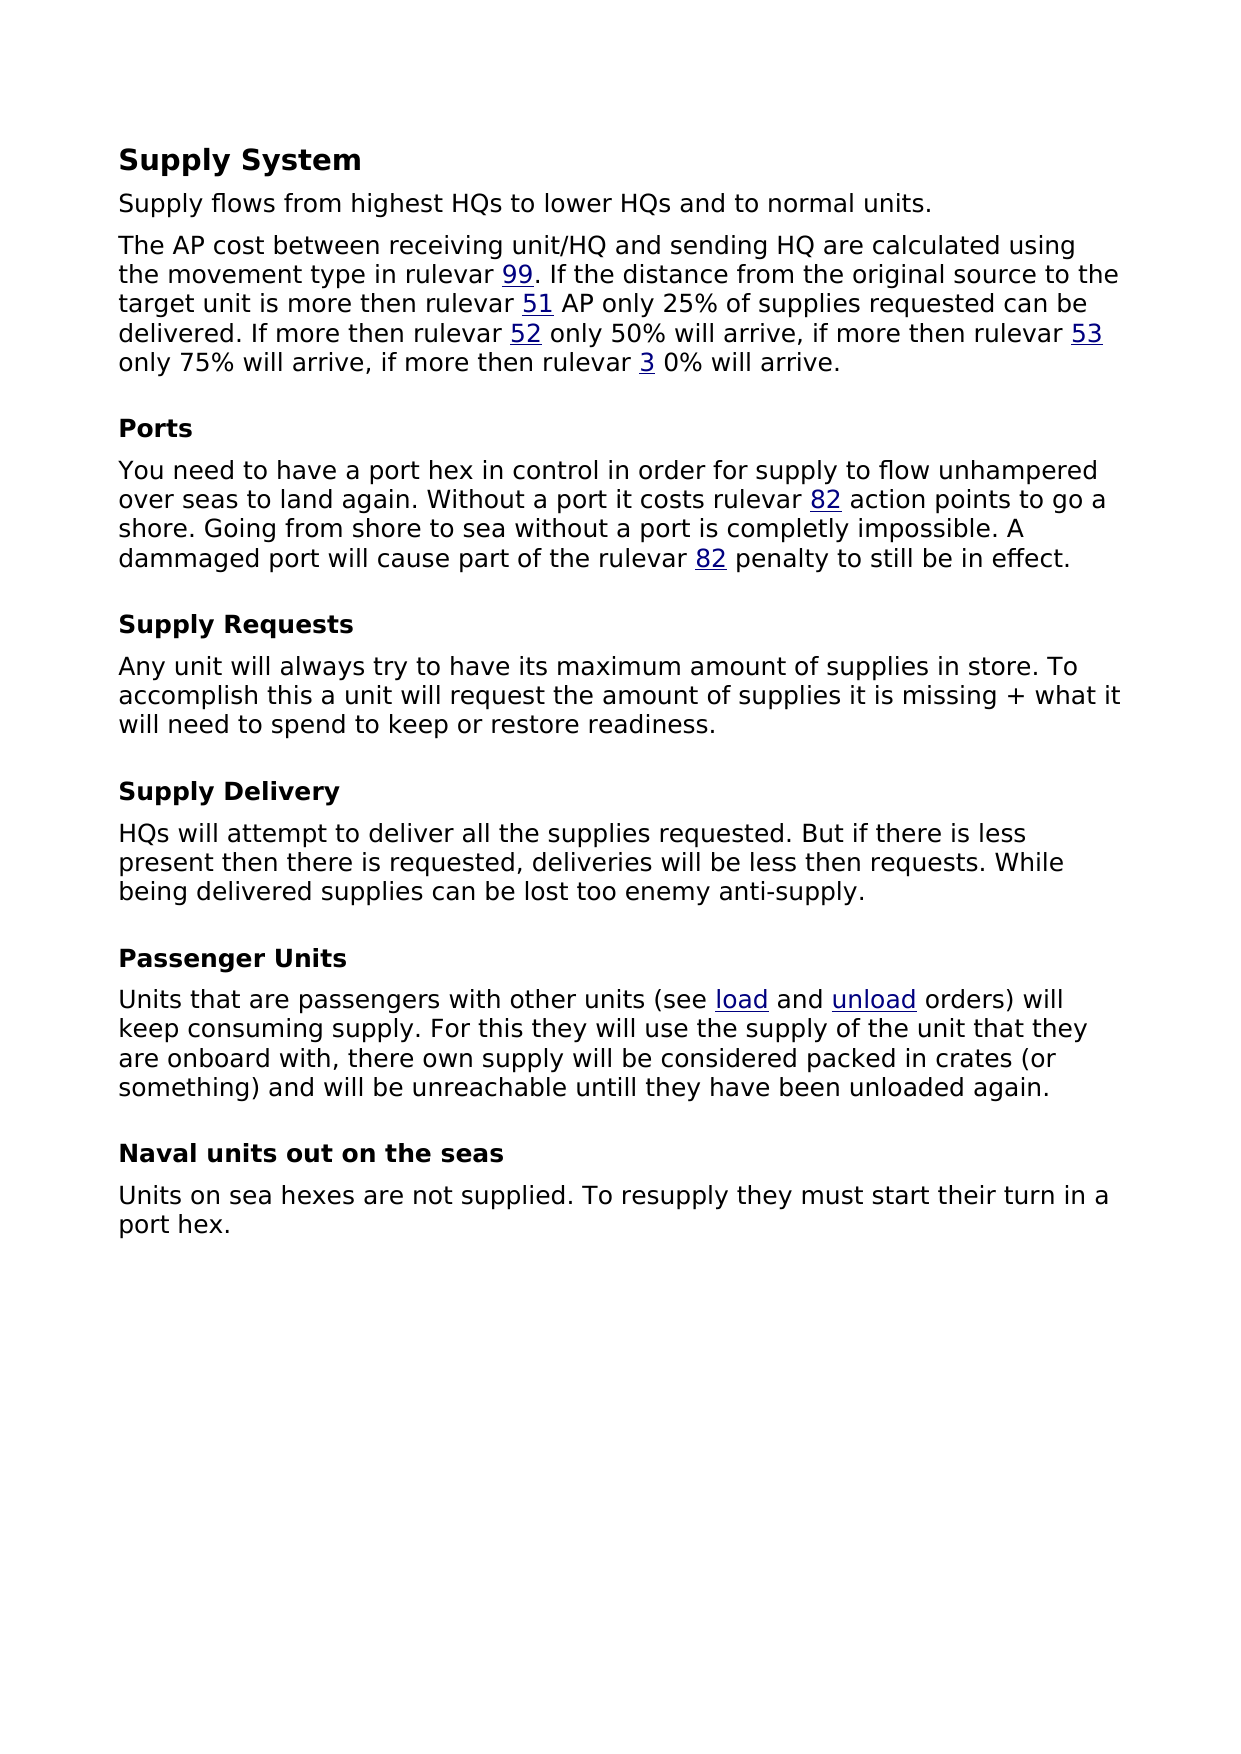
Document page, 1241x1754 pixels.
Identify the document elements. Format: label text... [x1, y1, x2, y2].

subtitle Supply Delivery [118, 777, 1122, 806]
subtitle Passenger Units [118, 944, 1122, 973]
text The AP cost between receiving unit/HQ and sending HQ are calculated using the movement type in rulevar 99. If the distance from the original source to the target unit is more then rulevar 51 AP only 25% of supplies requested can be delivered. If more then rulevar 52 only 50% will arrive, if more then rulevar 53 only 75% will arrive, if more then rulevar 3 0% will arrive. [118, 231, 1122, 377]
text Any unit will always try to have its maximum amount of supplies in store. To accomplish this a unit will request the amount of supplies it is missing + what it will need to spend to keep or restore readiness. [118, 652, 1122, 739]
subtitle Supply Requests [118, 610, 1122, 639]
text Units on sea hexes are not supplied. To resupply they must start their turn in a port hex. [118, 1181, 1122, 1239]
subtitle Supply System [118, 143, 1122, 177]
text HQs will attempt to deliver all the supplies requested. But if there is less present then there is requested, deliveries will be less then requests. While being delivered supplies can be lost too enemy anti-supply. [118, 819, 1122, 906]
text Units that are passengers with other units (see load and unload orders) will keep consuming supply. For this they will use the supply of the unit that they are onboard with, there own supply will be considered packed in crates (or something) and will be unreachable untill they have been unloaded again. [118, 985, 1122, 1102]
subtitle Naval units out on the seas [118, 1139, 1122, 1169]
subtitle Ports [118, 414, 1122, 444]
text Supply flows from highest HQs to lower HQs and to normal units. [118, 189, 1122, 219]
text You need to have a port hex in control in order for supply to flow unhampered over seas to land again. Without a port it costs rulevar 82 action points to go a shore. Going from shore to sea without a port is completly impossible. A dammaged port will cause part of the rulevar 82 penalty to still be in effect. [118, 456, 1122, 573]
